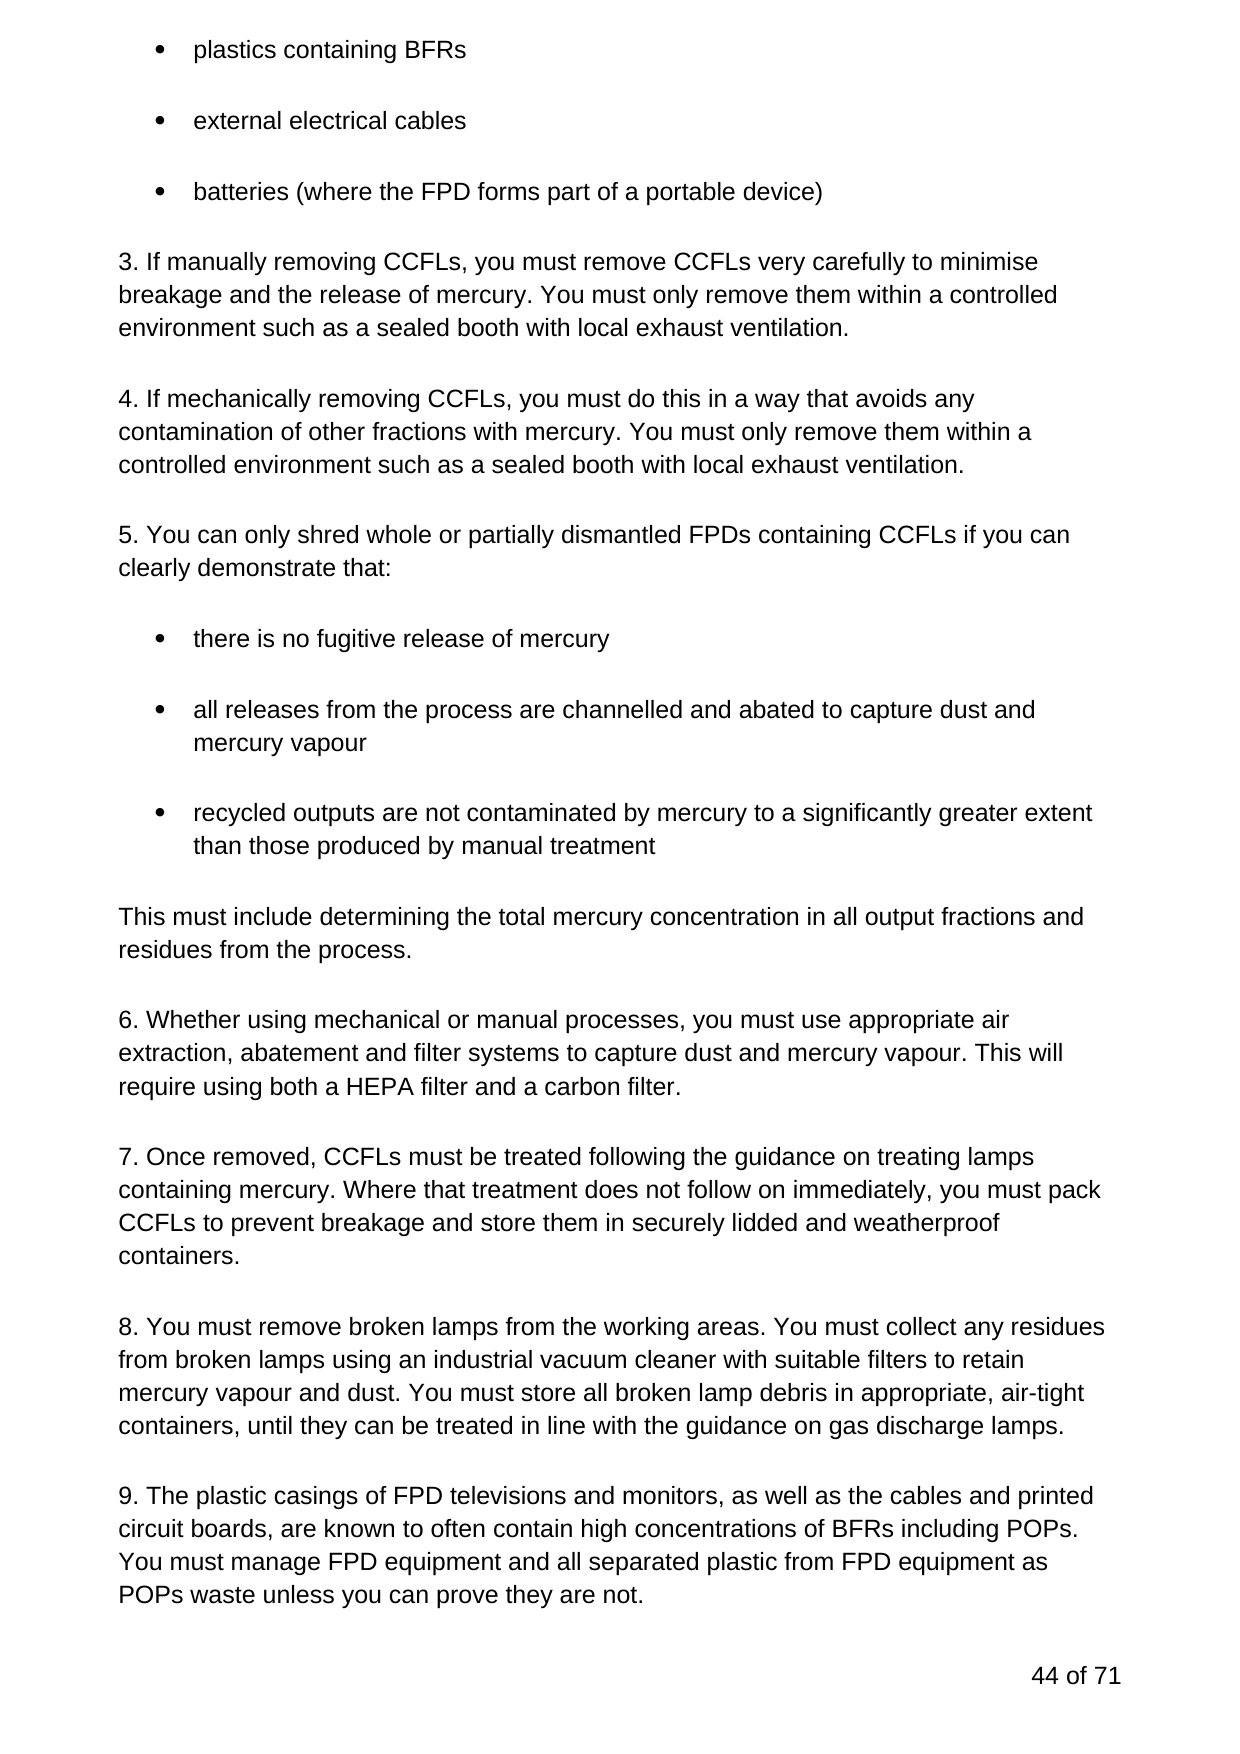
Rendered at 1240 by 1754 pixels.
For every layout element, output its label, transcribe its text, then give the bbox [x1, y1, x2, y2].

list plastics containing BFRs [156, 35, 1121, 64]
list batteries (where the FPD forms part of a portable device) [156, 177, 1121, 206]
text 8. You must remove broken lamps from the working areas. You must collect any residues from broken lamps using an industrial vacuum cleaner with suitable filters to retain mercury vapour and dust. You must store all broken lamp debris in appropriate, air-tight containers, until they can be treated in line with the guidance on gas discharge lamps. [118, 1312, 1121, 1439]
list there is no fugitive release of mercury [156, 624, 1121, 653]
text 6. Whether using mechanical or manual processes, you must use appropriate air extraction, abatement and filter systems to capture dust and mercury vapour. This will require using both a HEPA filter and a carbon filter. [118, 1005, 1121, 1100]
text 7. Once removed, CCFLs must be treated following the guidance on treating lamps containing mercury. Where that treatment does not follow on immediately, you must pack CCFLs to prevent breakage and store them in securely lidded and weatherproof containers. [118, 1142, 1121, 1270]
text 3. If manually removing CCFLs, you must remove CCFLs very carefully to minimise breakage and the release of mercury. You must only remove them within a controlled environment such as a sealed booth with local exhaust ventilation. [118, 247, 1121, 342]
list all releases from the process are channelled and abated to capture dust and mercury vapour [156, 694, 1121, 756]
list external electrical cables [156, 106, 1121, 135]
text This must include determining the total mercury concentration in all output fractions and residues from the process. [118, 902, 1121, 964]
list recycled outputs are not contaminated by mercury to a significantly greater extent than those produced by manual treatment [156, 798, 1121, 860]
text 9. The plastic casings of FPD televisions and monitors, as well as the cables and printed circuit boards, are known to often contain high concentrations of BFRs including POPs. You must manage FPD equipment and all separated plastic from FPD equipment as POPs waste unless you can prove they are not. [118, 1481, 1121, 1609]
text 5. You can only shred whole or partially dismantled FPDs containing CCFLs if you can clearly demonstrate that: [118, 520, 1121, 582]
text 4. If mechanically removing CCFLs, you must do this in a way that avoids any contamination of other fractions with mercury. You must only remove them within a controlled environment such as a sealed booth with local exhaust ventilation. [118, 384, 1121, 479]
